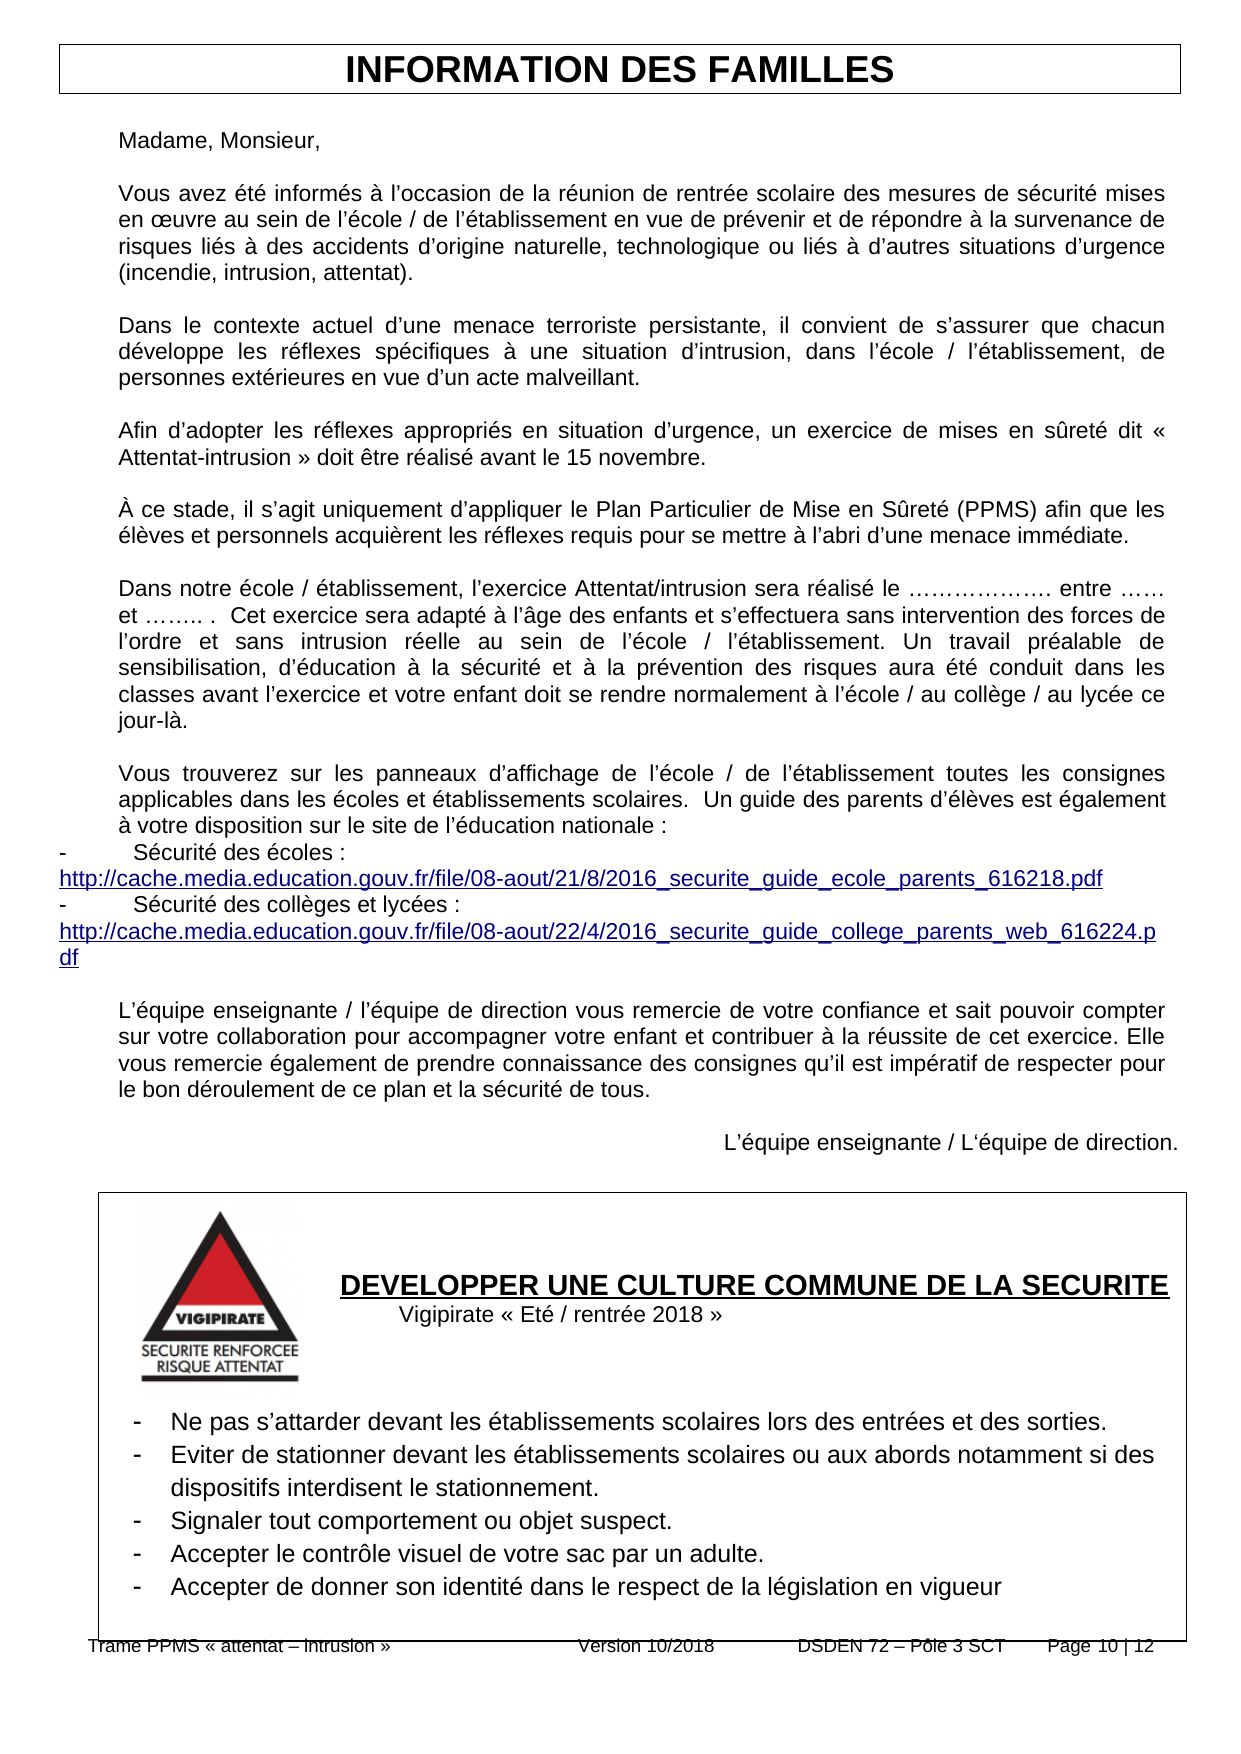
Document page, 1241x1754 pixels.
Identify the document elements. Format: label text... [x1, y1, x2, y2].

text Madame, Monsieur, [118, 127, 1181, 153]
text Vous trouverez sur les panneaux d’affichage de l’école / de l’établissement toutes les consignes applicables dans les écoles et établissements scolaires. Un guide des parents d’élèves est également à votre disposition sur le site de l’éducation nationale : [118, 760, 1167, 839]
text Afin d’adopter les réflexes appropriés en situation d’urgence, un exercice de mises en sûreté dit « Attentat-intrusion » doit être réalisé avant le 15 novembre. [118, 417, 1167, 470]
text INFORMATION DES FAMILLES [60, 45, 1180, 93]
text Dans notre école / établissement, l’exercice Attentat/intrusion sera réalisé le ………………. entre …… et …….. . Cet exercice sera adapté à l’âge des enfants et s’effectuera sans intervention des forces de l’ordre et sans intrusion réelle au sein de l’école / l’établissement. Un travail préalable de sensibilisation, d’éducation à la sécurité et à la prévention des risques aura été conduit dans les classes avant l’exercice et votre enfant doit se rendre normalement à l’école / au collège / au lycée ce jour-là. [118, 575, 1167, 733]
text À ce stade, il s’agit uniquement d’appliquer le Plan Particulier de Mise en Sûreté (PPMS) afin que les élèves et personnels acquièrent les réflexes requis pour se mettre à l’abri d’une menace immédiate. [118, 496, 1167, 549]
text Dans le contexte actuel d’une menace terroriste persistante, il convient de s’assurer que chacun développe les réflexes spécifiques à une situation d’intrusion, dans l’école / l’établissement, de personnes extérieures en vue d’un acte malveillant. [118, 312, 1167, 391]
list Sécurité des collèges et lycées : http://cache.media.education.gouv.fr/file/08-aout/22/4/2016_securite_guide_college_parents_web_616224.pdf [59, 891, 1167, 971]
list Sécurité des écoles : http://cache.media.education.gouv.fr/file/08-aout/21/8/2016_securite_guide_ecole_parents_616218.pdf [59, 839, 1167, 891]
text Vous avez été informés à l’occasion de la réunion de rentrée scolaire des mesures de sécurité mises en œuvre au sein de l’école / de l’établissement en vue de prévenir et de répondre à la survenance de risques liés à des accidents d’origine naturelle, technologique ou liés à d’autres situations d’urgence (incendie, intrusion, attentat). [118, 180, 1167, 285]
text L’équipe enseignante / L‘équipe de direction. [724, 1129, 1181, 1155]
text L’équipe enseignante / l’équipe de direction vous remercie de votre confiance et sait pouvoir compter sur votre collaboration pour accompagner votre enfant et contribuer à la réussite de cet exercice. Elle vous remercie également de prendre connaissance des consignes qu’il est impératif de respecter pour le bon déroulement de ce plan et la sécurité de tous. [118, 997, 1167, 1102]
